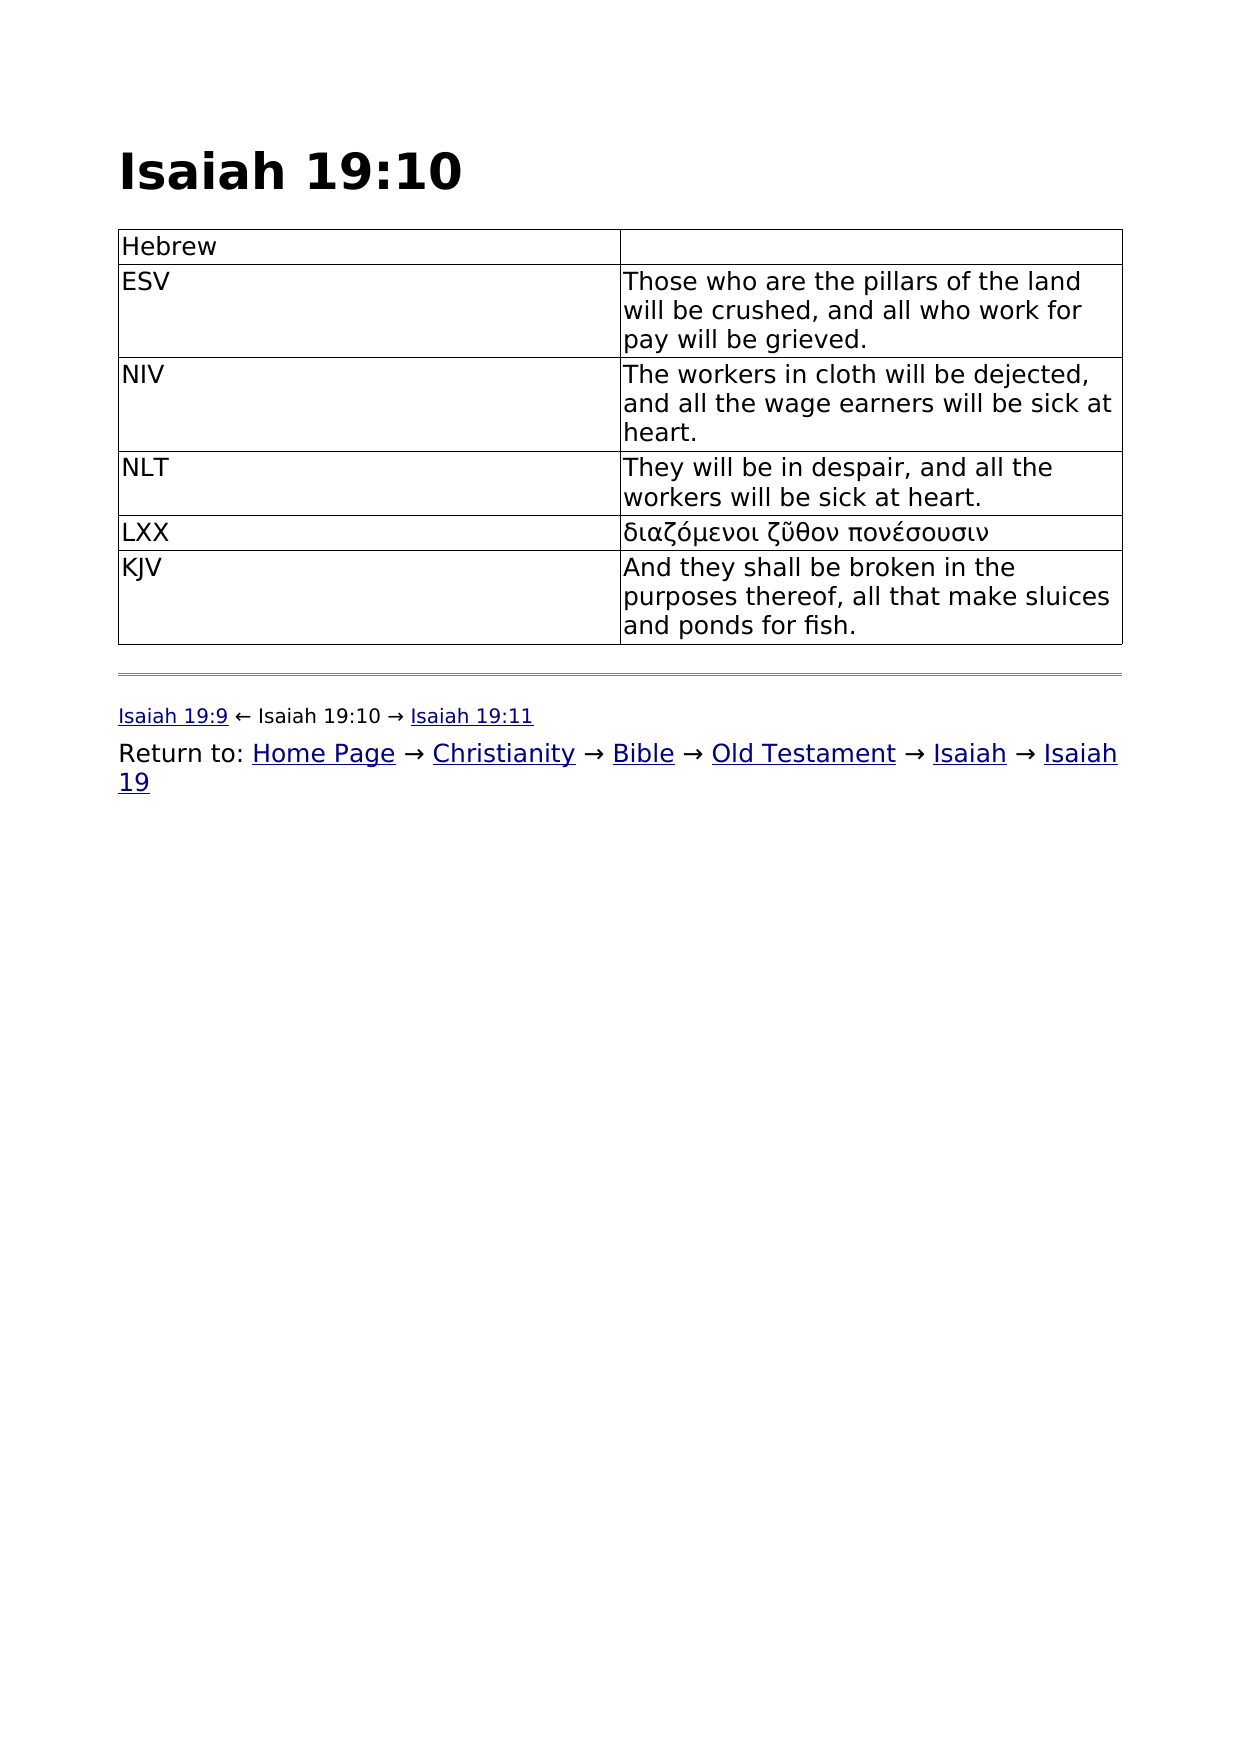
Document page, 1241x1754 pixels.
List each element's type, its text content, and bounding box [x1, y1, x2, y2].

table_cell Those who are the pillars of the land will be crushed, and all who work for pay will be grieved. [621, 265, 1122, 357]
table_cell LXX [119, 516, 620, 550]
table_cell KJV [119, 551, 620, 643]
table_cell And they shall be broken in the purposes thereof, all that make sluices and ponds for fish. [621, 551, 1122, 643]
table_cell διαζόμενοι ζῦθον πονέσουσιν [621, 516, 1122, 550]
text Return to: Home Page → Christianity → Bible → Old Testament → Isaiah → Isaiah 19 [118, 739, 1122, 797]
table_cell NIV [119, 358, 620, 451]
subtitle Isaiah 19:10 [118, 143, 1122, 201]
table_cell ESV [119, 265, 620, 357]
table_header Hebrew [119, 230, 620, 264]
table_header [621, 230, 1122, 264]
table_cell They will be in despair, and all the workers will be sick at heart. [621, 452, 1122, 515]
table_cell The workers in cloth will be dejected, and all the wage earners will be sick at heart. [621, 358, 1122, 451]
text Isaiah 19:9 ← Isaiah 19:10 → Isaiah 19:11 [118, 705, 1122, 739]
table_cell NLT [119, 452, 620, 515]
